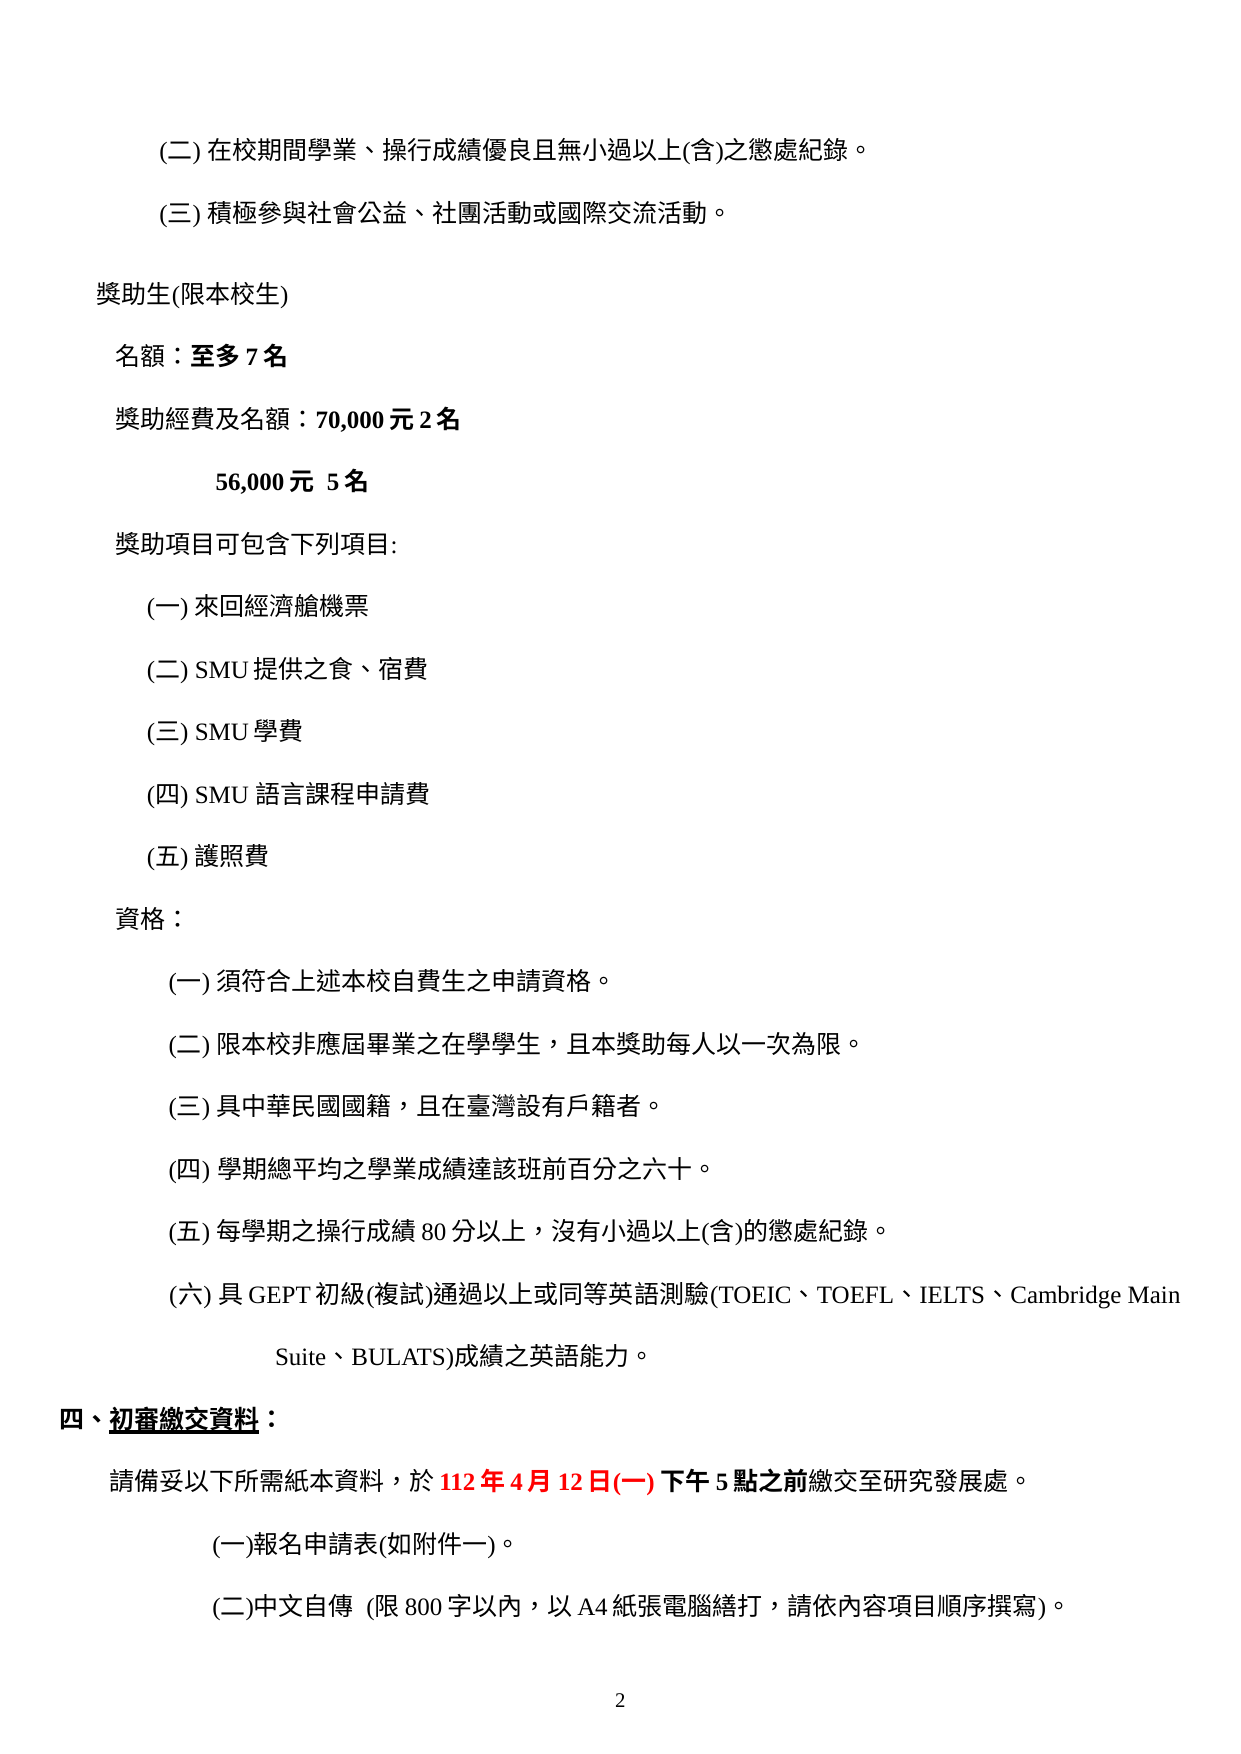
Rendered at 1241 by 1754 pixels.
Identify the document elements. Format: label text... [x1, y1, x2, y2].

text (二)中文自傳 (限800字以內，以A4紙張電腦繕打，請依內容項目順序撰寫)。 [134, 1563, 1181, 1626]
text 資格： [84, 876, 1181, 938]
text (一) 須符合上述本校自費生之申請資格。 [103, 938, 1181, 1001]
text (五) 每學期之操行成績80分以上，沒有小過以上(含)的懲處紀錄。 [103, 1188, 1181, 1251]
text 獎助項目可包含下列項目: [84, 501, 1181, 563]
text (三) 積極參與社會公益、社團活動或國際交流活動。 [59, 169, 1181, 232]
text (四) 學期總平均之學業成績達該班前百分之六十。 [103, 1126, 1181, 1188]
text (二) 限本校非應屆畢業之在學學生，且本獎助每人以一次為限。 [103, 1001, 1181, 1063]
text 四、初審繳交資料： [59, 1376, 1181, 1438]
text (五) 護照費 [84, 813, 1181, 876]
text 獎助生(限本校生) [84, 251, 1181, 313]
text (三) 具中華民國國籍，且在臺灣設有戶籍者。 [103, 1063, 1181, 1126]
text 名額：至多7名 [84, 313, 1181, 376]
text 請備妥以下所需紙本資料，於112年4月12日(一) 下午5點之前繳交至研究發展處。 [59, 1438, 1181, 1501]
text (六) 具GEPT初級(複試)通過以上或同等英語測驗(TOEIC、TOEFL、IELTS、Cambridge Main Suite、BULATS)成績之英語能力。 [124, 1251, 1181, 1376]
text (四) SMU 語言課程申請費 [84, 751, 1181, 813]
text (一) 來回經濟艙機票 [84, 563, 1181, 626]
text (三) SMU學費 [84, 688, 1181, 751]
text (一)報名申請表(如附件一)。 [134, 1501, 1181, 1563]
text 獎助經費及名額：70,000元2名 [84, 376, 1181, 438]
text (二) SMU提供之食、宿費 [84, 626, 1181, 688]
text 56,000元 5名 [84, 438, 1181, 501]
text (二) 在校期間學業、操行成績優良且無小過以上(含)之懲處紀錄。 [59, 107, 1181, 169]
